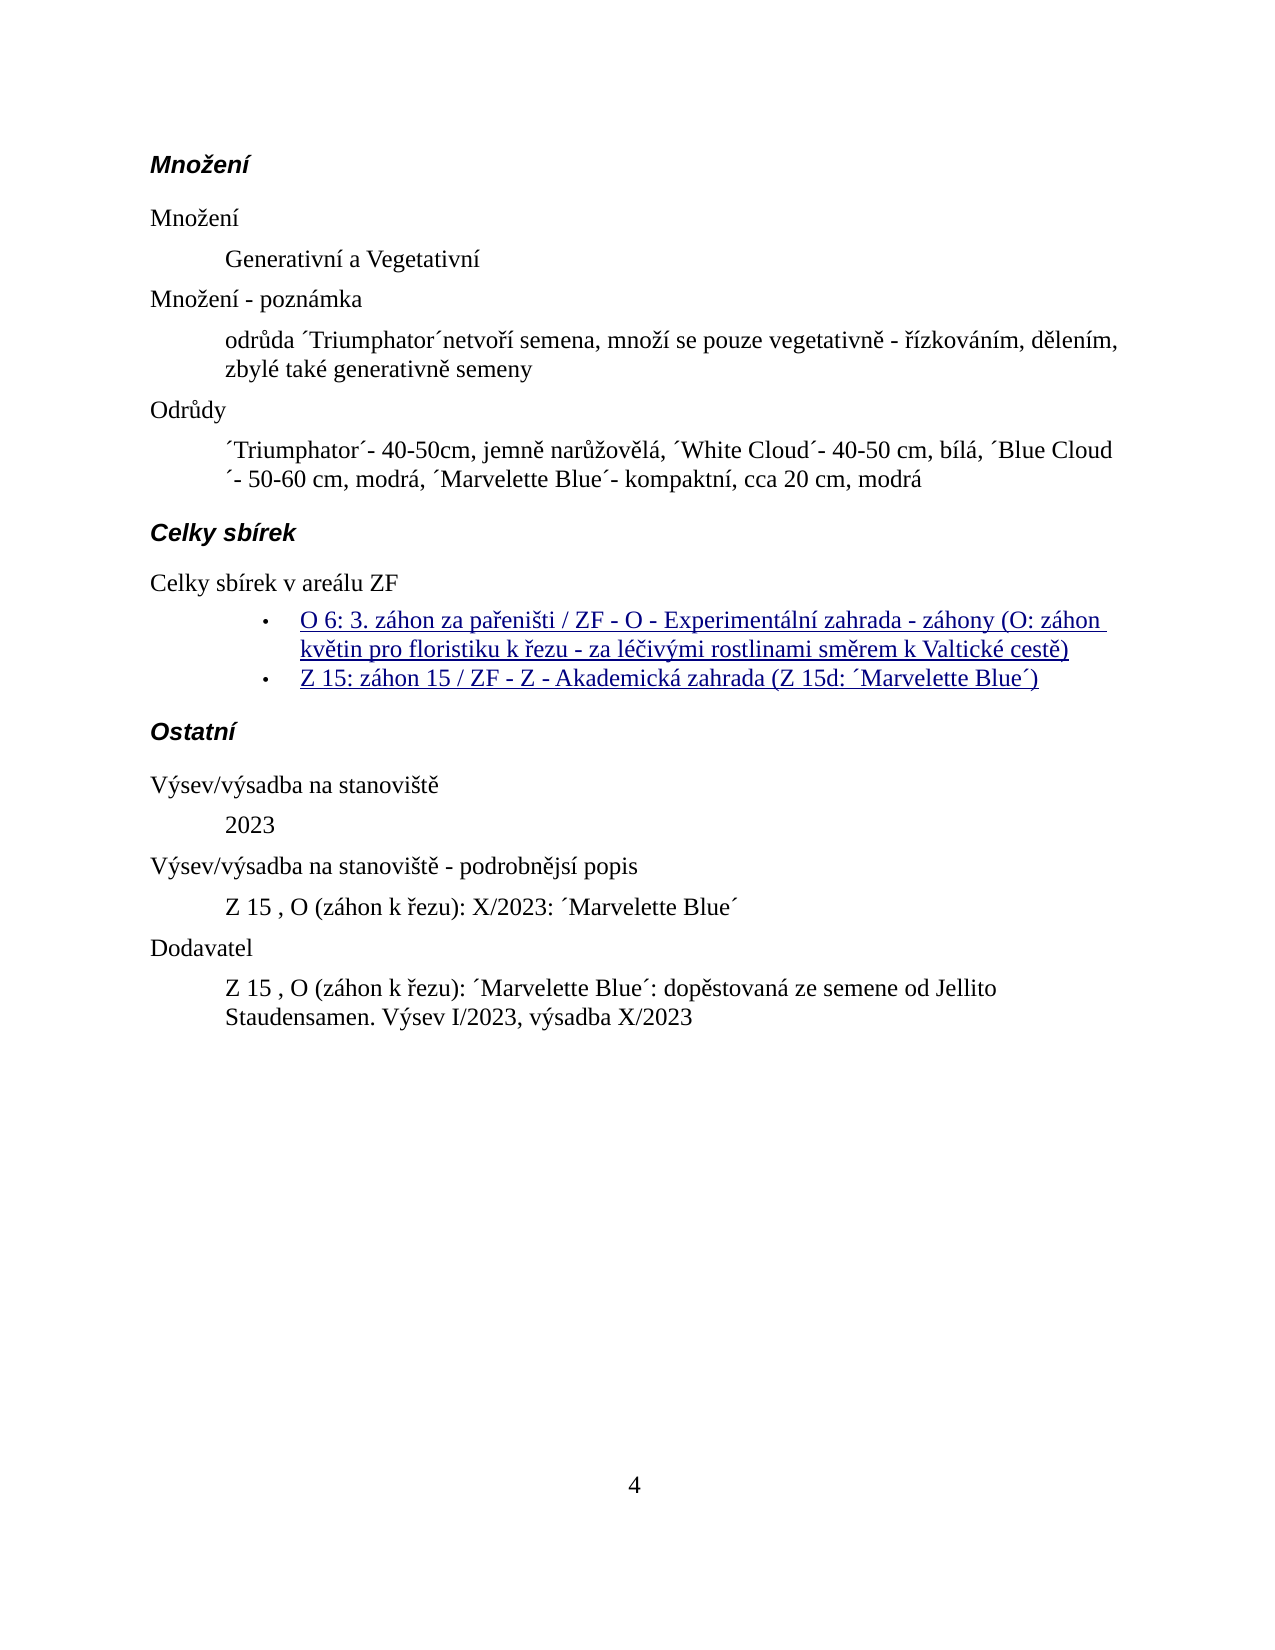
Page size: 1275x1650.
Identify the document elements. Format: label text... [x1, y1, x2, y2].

text Výsev/výsadba na stanoviště - podrobnějsí popis [150, 851, 1125, 880]
text Celky sbírek v areálu ZF [150, 568, 1125, 597]
list O 6: 3. záhon za pařeništi / ZF - O - Experimentální zahrada - záhony (O: záhon květin pro floristiku k řezu - za léčivými rostlinami směrem k Valtické cestě) [262, 606, 1125, 663]
text Generativní a Vegetativní [225, 244, 1125, 272]
text 2023 [225, 811, 1125, 839]
text Výsev/výsadba na stanoviště [150, 770, 1125, 799]
text Dodavatel [150, 933, 1125, 962]
text Odrůdy [150, 395, 1125, 423]
text ´Triumphator´- 40-50cm, jemně narůžovělá, ´White Cloud´- 40-50 cm, bílá, ´Blue Cloud´- 50-60 cm, modrá, ´Marvelette Blue´- kompaktní, cca 20 cm, modrá [225, 435, 1125, 493]
subtitle Celky sbírek [150, 518, 1125, 546]
list Z 15: záhon 15 / ZF - Z - Akademická zahrada (Z 15d: ´Marvelette Blue´) [262, 663, 1125, 692]
subtitle Množení [150, 150, 1125, 178]
text Množení [150, 203, 1125, 232]
subtitle Ostatní [150, 717, 1125, 745]
text Množení - poznámka [150, 284, 1125, 313]
text Z 15 , O (záhon k řezu): X/2023: ´Marvelette Blue´ [225, 892, 1125, 921]
text Z 15 , O (záhon k řezu): ´Marvelette Blue´: dopěstovaná ze semene od Jellito Staudensamen. Výsev I/2023, výsadba X/2023 [225, 973, 1125, 1031]
text odrůda ´Triumphator´netvoří semena, množí se pouze vegetativně - řízkováním, dělením, zbylé také generativně semeny [225, 325, 1125, 383]
